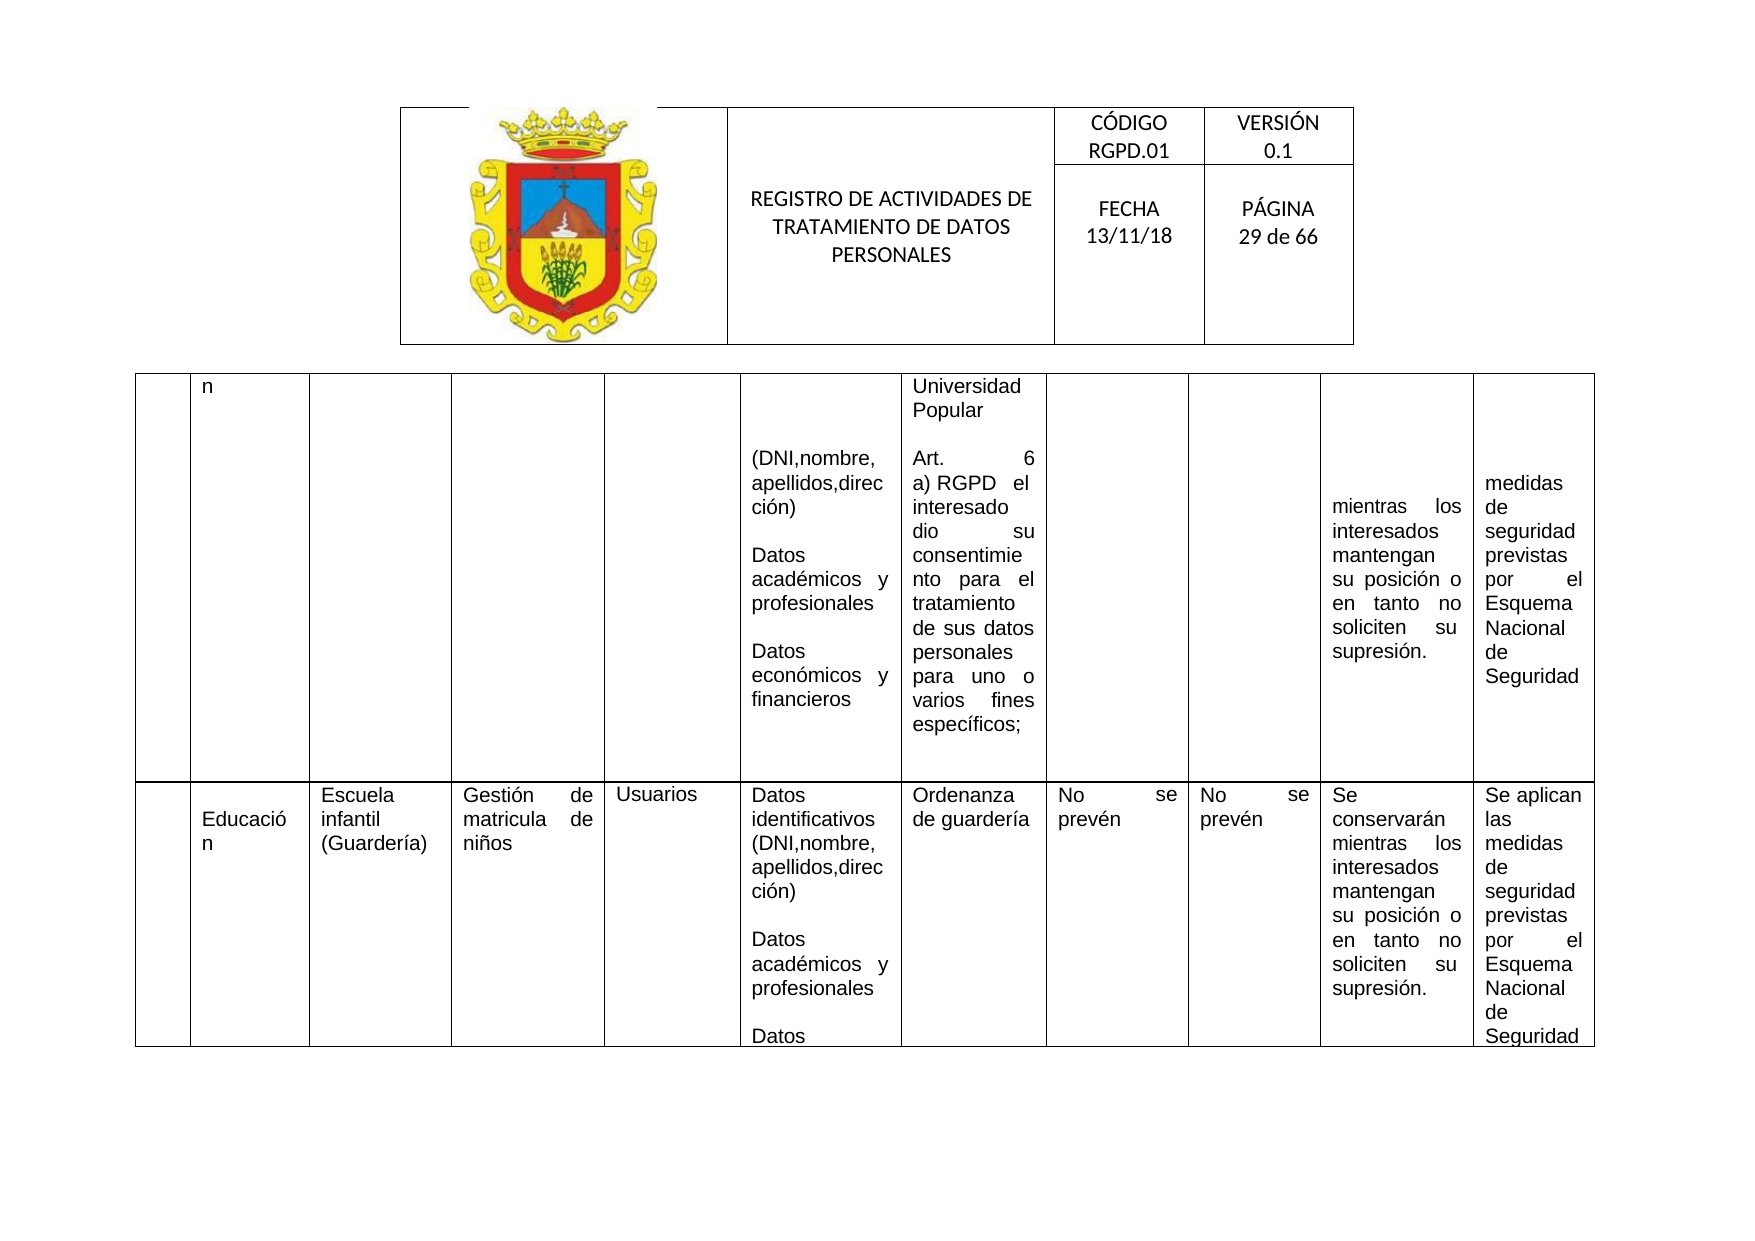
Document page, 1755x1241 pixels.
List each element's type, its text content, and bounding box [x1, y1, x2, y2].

table_cell No prevén [1189, 783, 1276, 1046]
table_cell Se conservarán mientras los interesados mantengan su posición o en tanto no soliciten su supresión. [1321, 783, 1473, 1046]
table_header REGISTRO DE ACTIVIDADES DE TRATAMIENTO DE DATOS PERSONALES [728, 108, 1054, 344]
table_cell Escuela infantil (Guardería) [310, 783, 451, 1046]
table_header medidas de seguridad previstas por el Esquema Nacional de Seguridad [1474, 374, 1594, 781]
table_header mientras los interesados mantengan su posición o en tanto no soliciten su supresión. [1321, 374, 1473, 781]
table_header [605, 374, 740, 781]
table_cell se [1276, 783, 1320, 1046]
table_cell FECHA 13/11/18 [1055, 165, 1204, 344]
table_cell [136, 783, 190, 1046]
table_header CÓDIGO RGPD.01 [1055, 108, 1204, 164]
table_cell PÁGINA 29 de 66 [1205, 165, 1353, 344]
table_header (DNI,nombre, apellidos,direc ción) Datos académicos y profesionales Datos económicos y financieros [741, 374, 901, 781]
table_cell se [1139, 783, 1188, 1046]
table_cell No prevén [1047, 783, 1139, 1046]
table_header [452, 374, 604, 781]
table_cell Datos identificativos (DNI,nombre, apellidos,direc ción) Datos académicos y profesionales Datos [741, 783, 901, 1046]
table_header Universidad Popular Art. 6 a) RGPD el interesado dio su consentimie nto para el tratamiento de sus datos personales para uno o varios fines específicos; [902, 374, 1046, 781]
table_header [310, 374, 451, 781]
table_cell Se aplican las medidas de seguridad previstas por el Esquema Nacional de Seguridad [1474, 783, 1594, 1046]
table_cell Educació n [191, 783, 309, 1046]
table_header n [191, 374, 309, 781]
table_header VERSIÓN 0.1 [1205, 108, 1353, 164]
table_cell Ordenanza de guardería [902, 783, 1046, 1046]
table_cell Gestión matricula niños [452, 783, 559, 1046]
table_cell Usuarios [605, 783, 740, 1046]
table_header [1047, 374, 1188, 781]
table_header [401, 108, 727, 344]
table_header [1189, 374, 1320, 781]
table_cell de de [559, 783, 604, 1046]
table_header [136, 374, 190, 781]
